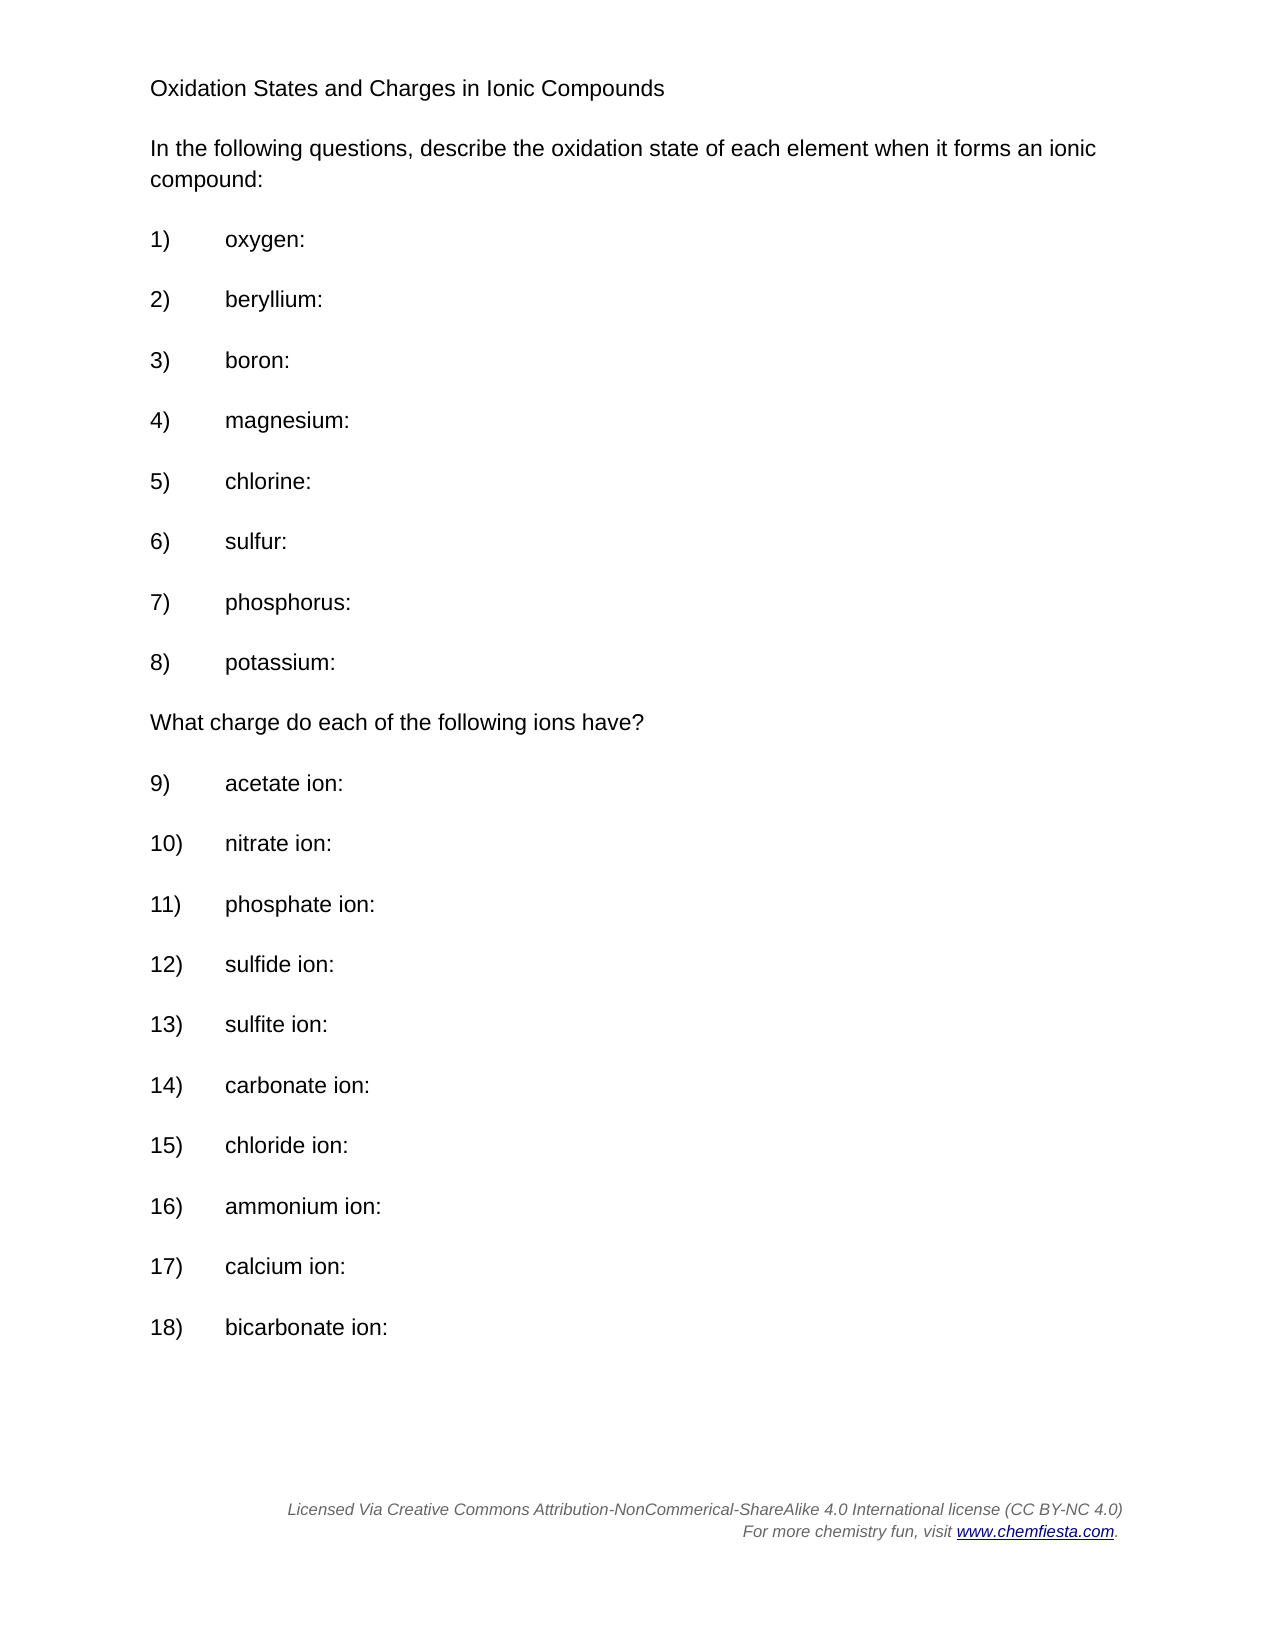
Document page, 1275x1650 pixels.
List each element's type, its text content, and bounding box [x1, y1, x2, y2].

text 17) calcium ion: [150, 1253, 1125, 1279]
text 14) carbonate ion: [150, 1072, 1125, 1098]
text 7) phosphorus: [150, 588, 1125, 615]
text 18) bicarbonate ion: [150, 1313, 1125, 1340]
text 1) oxygen: [150, 226, 1125, 252]
text Oxidation States and Charges in Ionic Compounds [150, 75, 1125, 101]
text 16) ammonium ion: [150, 1193, 1125, 1219]
text 2) beryllium: [150, 286, 1125, 313]
text 8) potassium: [150, 649, 1125, 675]
text 6) sulfur: [150, 528, 1125, 554]
text What charge do each of the following ions have? [150, 709, 1125, 736]
text 10) nitrate ion: [150, 830, 1125, 857]
text 4) magnesium: [150, 407, 1125, 434]
text 11) phosphate ion: [150, 891, 1125, 917]
text 13) sulfite ion: [150, 1011, 1125, 1038]
text 9) acetate ion: [150, 770, 1125, 796]
text 15) chloride ion: [150, 1132, 1125, 1159]
text 12) sulfide ion: [150, 951, 1125, 977]
text 3) boron: [150, 347, 1125, 373]
text 5) chlorine: [150, 468, 1125, 494]
text In the following questions, describe the oxidation state of each element when it forms an ionic compound: [150, 135, 1125, 192]
